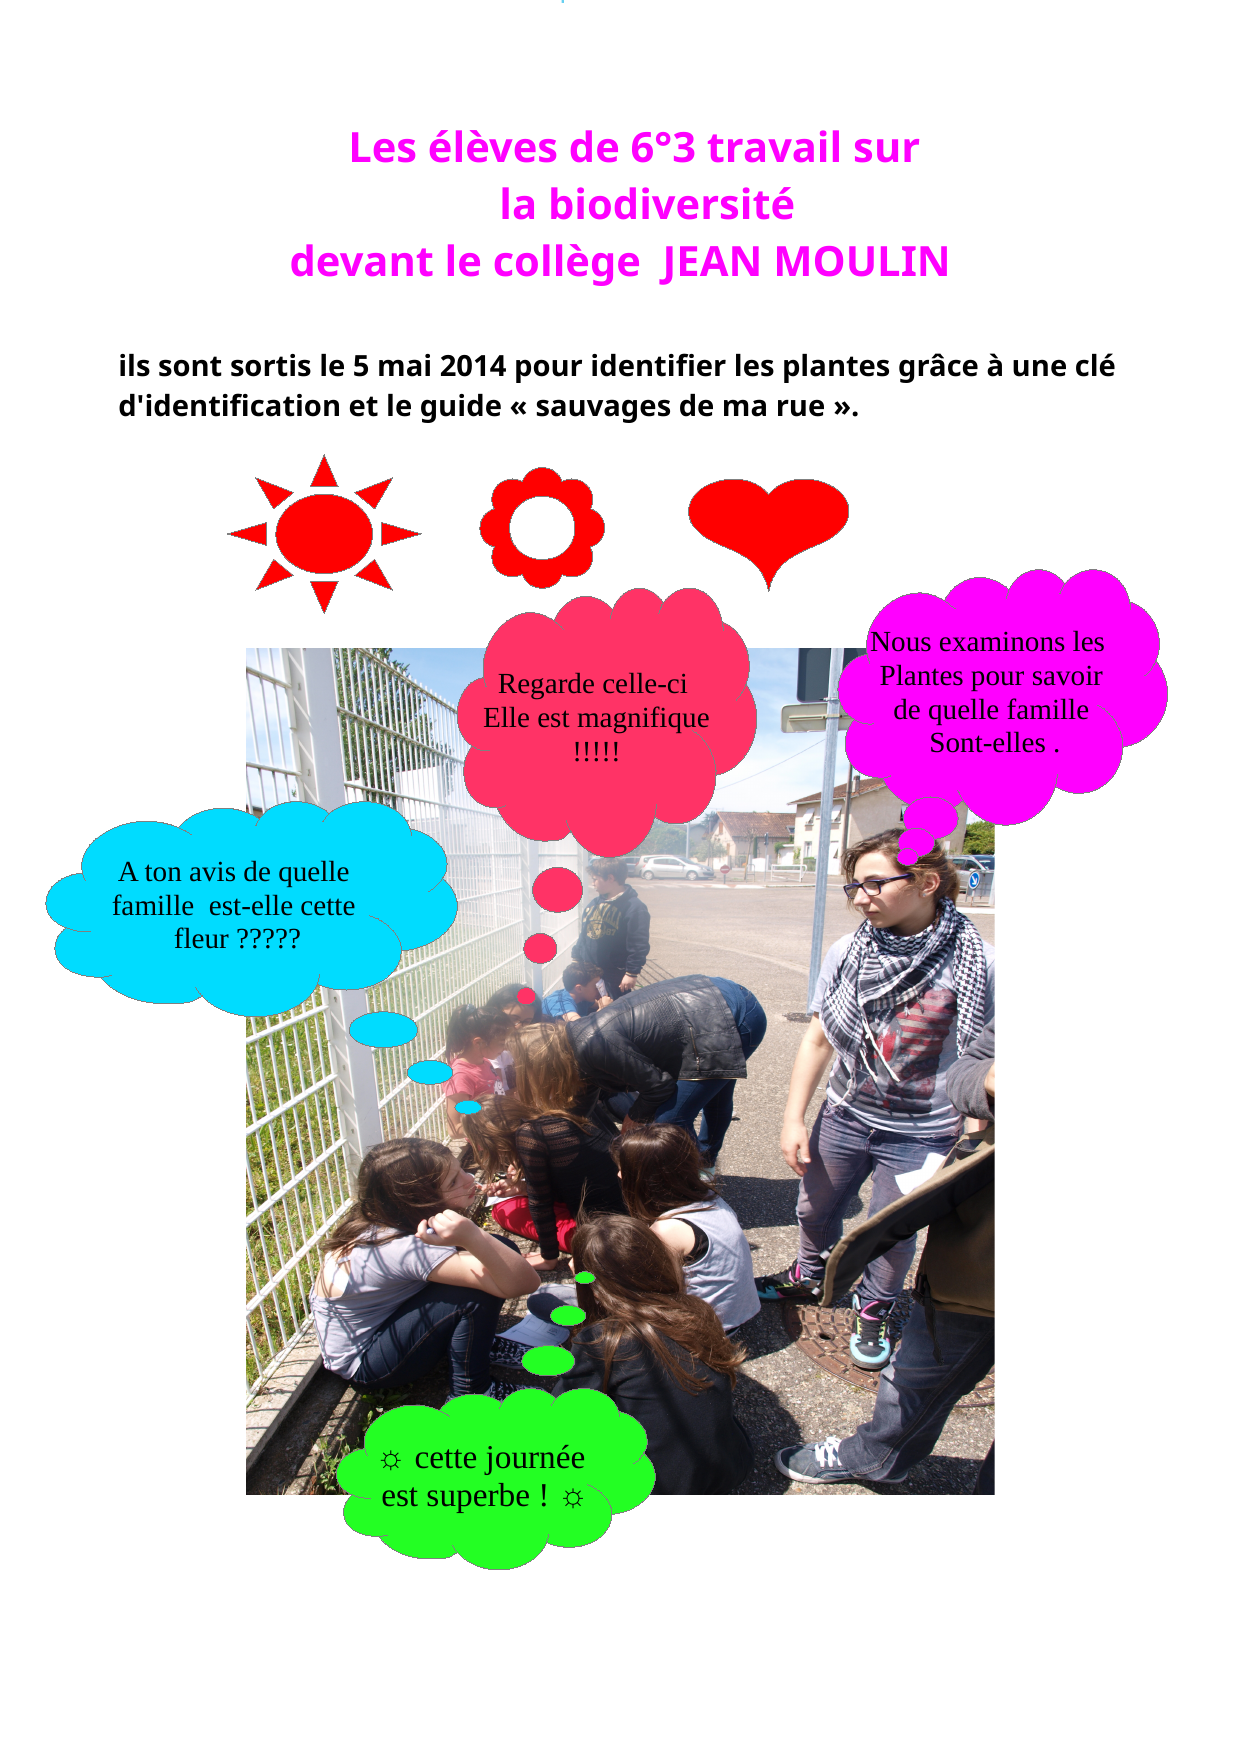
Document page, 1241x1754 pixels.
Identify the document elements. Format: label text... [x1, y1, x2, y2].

text Les élèves de 6°3 travail sur [118, 118, 1122, 175]
text la biodiversité [118, 175, 1122, 232]
picture [246, 648, 995, 1495]
text ils sont sortis le 5 mai 2014 pour identifier les plantes grâce à une clé d'identification et le guide « sauvages de ma rue ». [118, 345, 1122, 424]
text devant le collège JEAN MOULIN [118, 232, 1122, 288]
